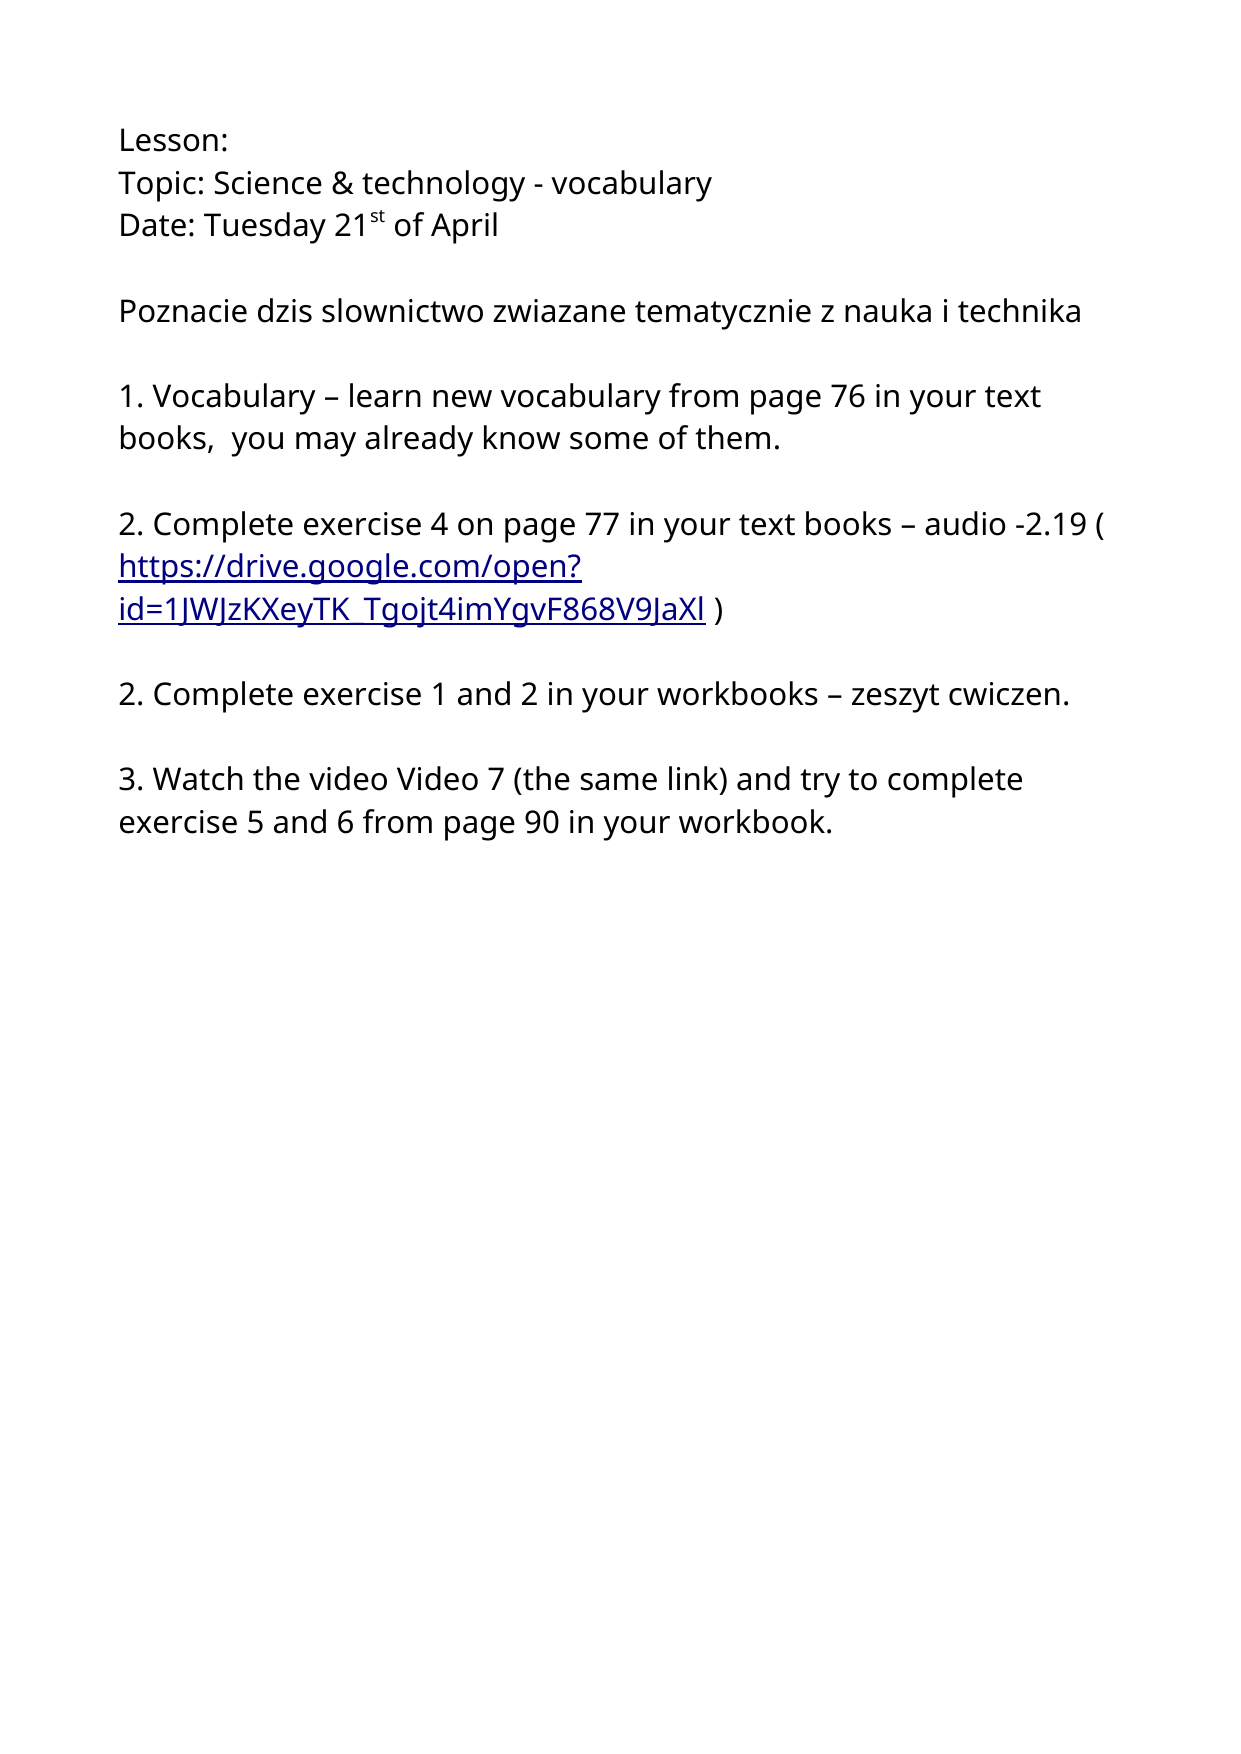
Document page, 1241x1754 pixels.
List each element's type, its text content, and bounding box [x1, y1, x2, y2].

text 2. Complete exercise 1 and 2 in your workbooks – zeszyt cwiczen. [118, 672, 1122, 714]
text Date: Tuesday 21st of April [118, 203, 1122, 246]
text Topic: Science & technology - vocabulary [118, 161, 1122, 203]
text Poznacie dzis slownictwo zwiazane tematycznie z nauka i technika [118, 288, 1122, 331]
text Lesson: [118, 118, 1122, 161]
text https://drive.google.com/open?id=1JWJzKXeyTK_Tgojt4imYgvF868V9JaXl ) [118, 544, 1122, 629]
text 1. Vocabulary – learn new vocabulary from page 76 in your text books, you may already know some of them. [118, 374, 1122, 459]
text 3. Watch the video Video 7 (the same link) and try to complete exercise 5 and 6 from page 90 in your workbook. [118, 757, 1122, 842]
text 2. Complete exercise 4 on page 77 in your text books – audio -2.19 ( [118, 502, 1122, 544]
